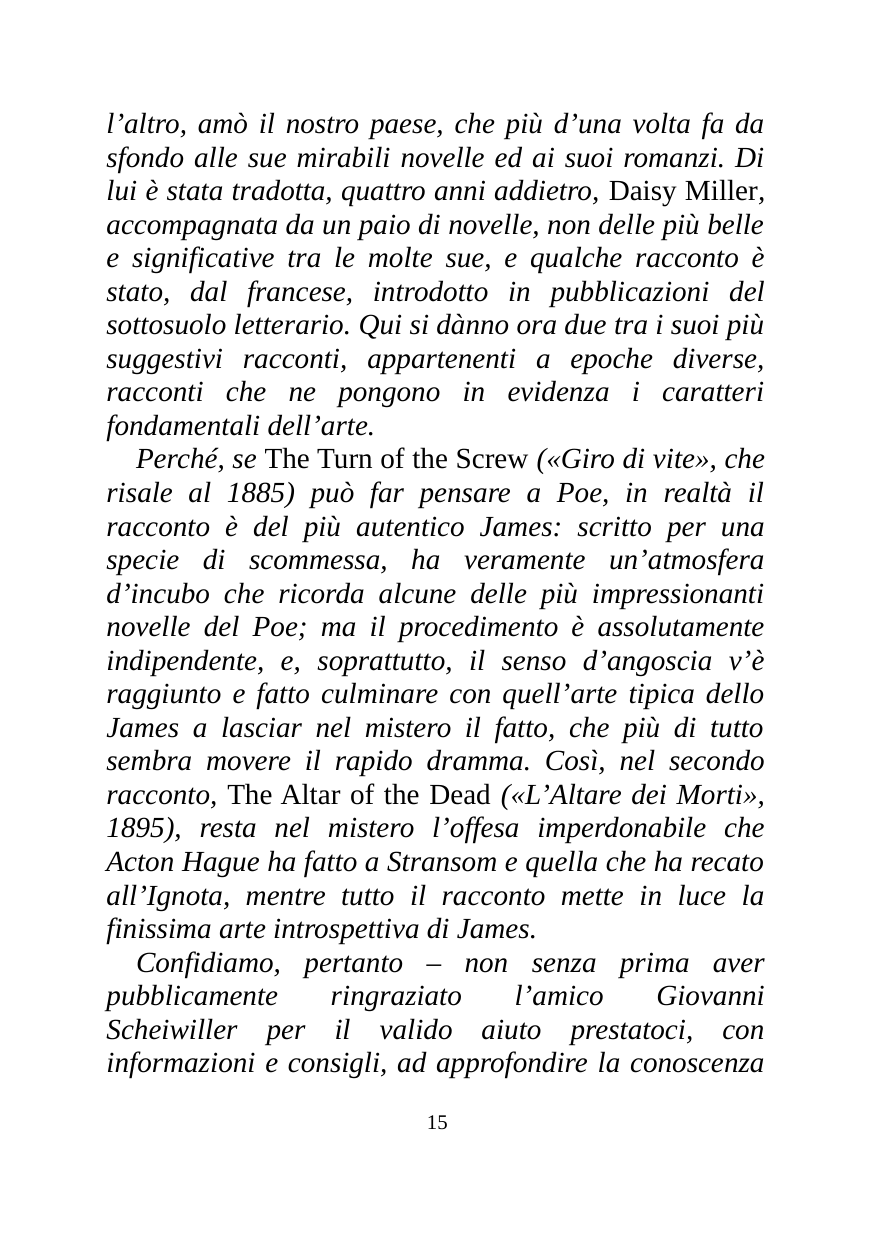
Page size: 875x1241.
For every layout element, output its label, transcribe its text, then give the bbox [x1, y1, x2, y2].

text Perché, se The Turn of the Screw («Giro di vite», che risale al 1885) può far pensare a Poe, in realtà il racconto è del più autentico James: scritto per una specie di scommessa, ha veramente un’atmosfera d’incubo che ricorda alcune delle più impressionanti novelle del Poe; ma il procedimento è assolutamente indipendente, e, soprattutto, il senso d’angoscia v’è raggiunto e fatto culminare con quell’arte tipica dello James a lasciar nel mistero il fatto, che più di tutto sembra movere il rapido dramma. Così, nel secondo racconto, The Altar of the Dead («L’Altare dei Morti», 1895), resta nel mistero l’offesa imperdonabile che Acton Hague ha fatto a Stransom e quella che ha recato all’Ignota, mentre tutto il racconto mette in luce la finissima arte introspettiva di James. [106, 442, 768, 945]
text Confidiamo, pertanto – non senza prima aver pubblicamente ringraziato l’amico Giovanni Scheiwiller per il valido aiuto prestatoci, con informazioni e consigli, ad approfondire la conoscenza [106, 945, 768, 1079]
text l’altro, amò il nostro paese, che più d’una volta fa da sfondo alle sue mirabili novelle ed ai suoi romanzi. Di lui è stata tradotta, quattro anni addietro, Daisy Miller, accompagnata da un paio di novelle, non delle più belle e significative tra le molte sue, e qualche racconto è stato, dal francese, introdotto in pubblicazioni del sottosuolo letterario. Qui si dànno ora due tra i suoi più suggestivi racconti, appartenenti a epoche diverse, racconti che ne pongono in evidenza i caratteri fondamentali dell’arte. [106, 106, 768, 442]
